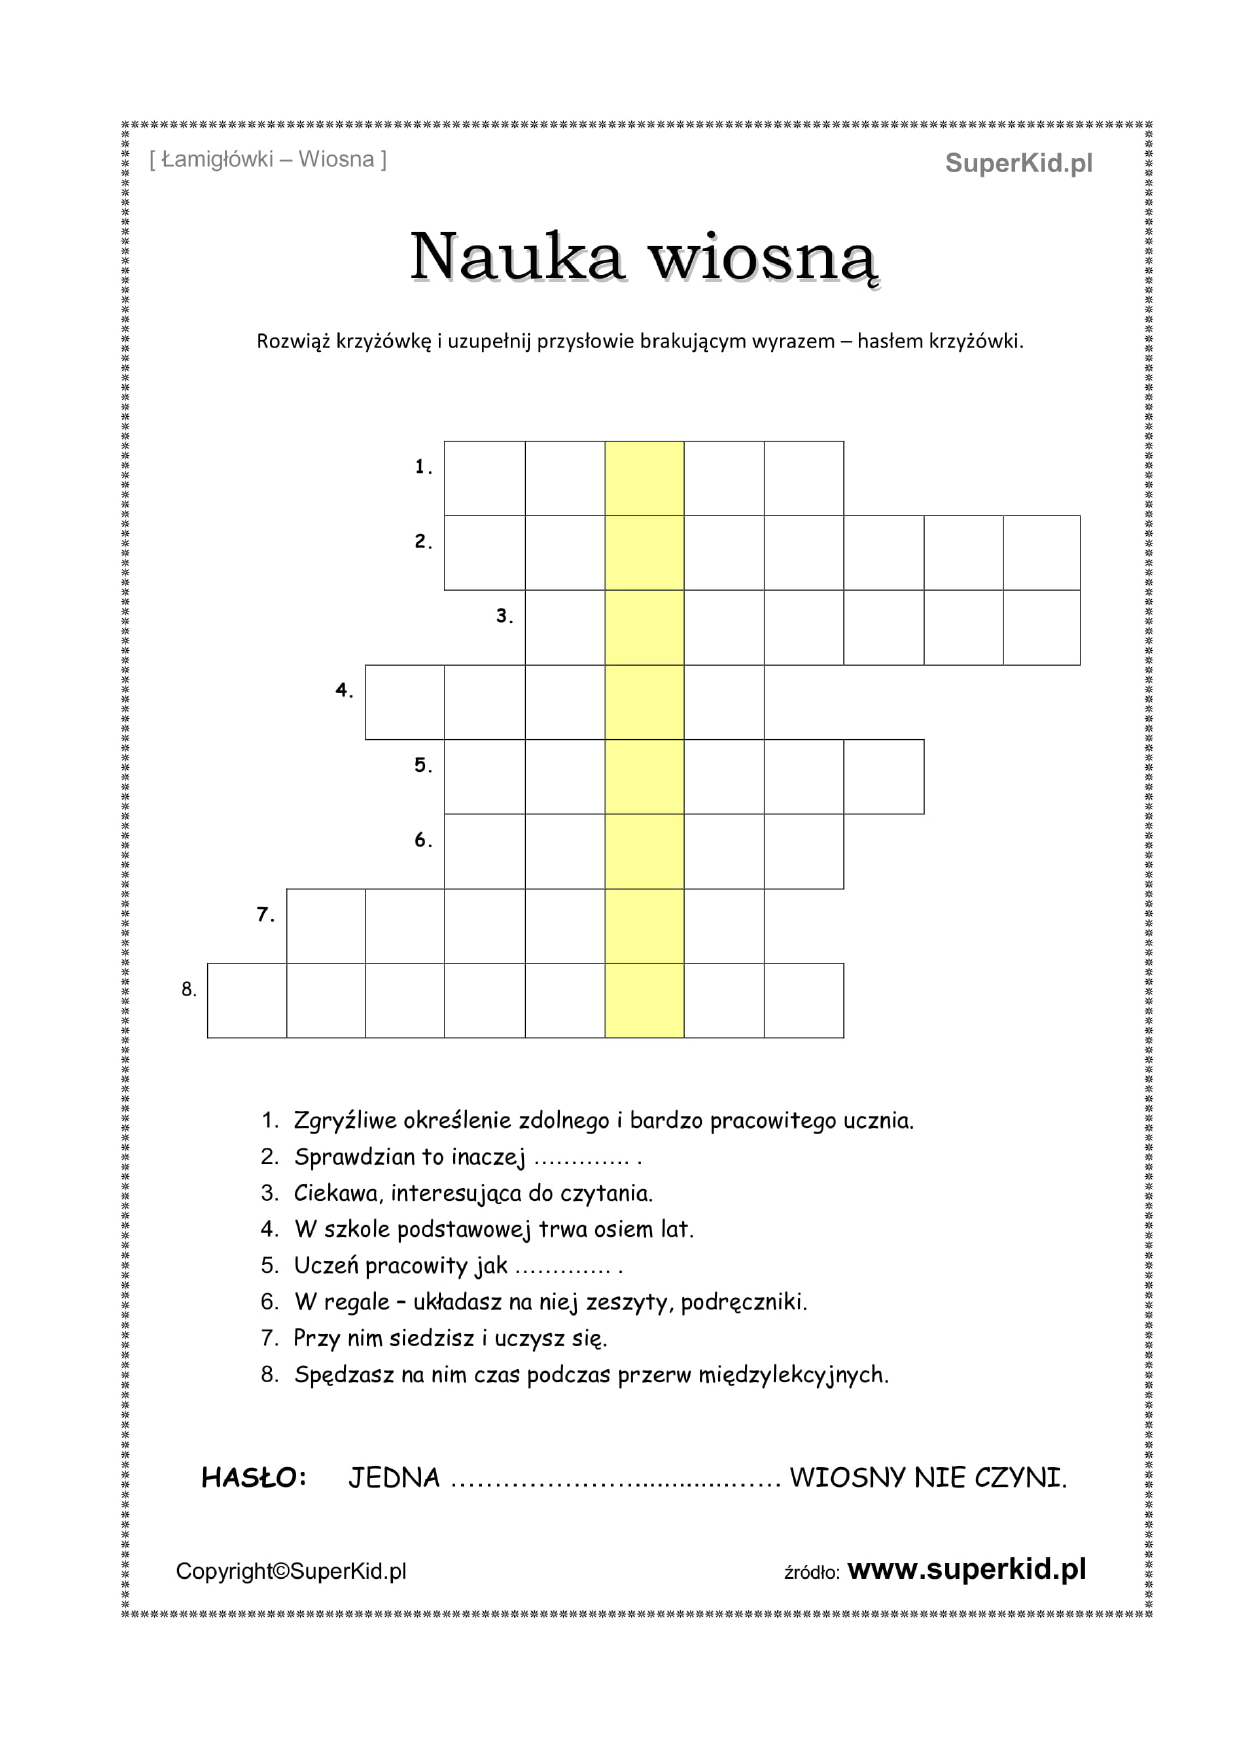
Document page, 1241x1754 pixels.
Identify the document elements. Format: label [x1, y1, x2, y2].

picture [75, 75, 1199, 1664]
